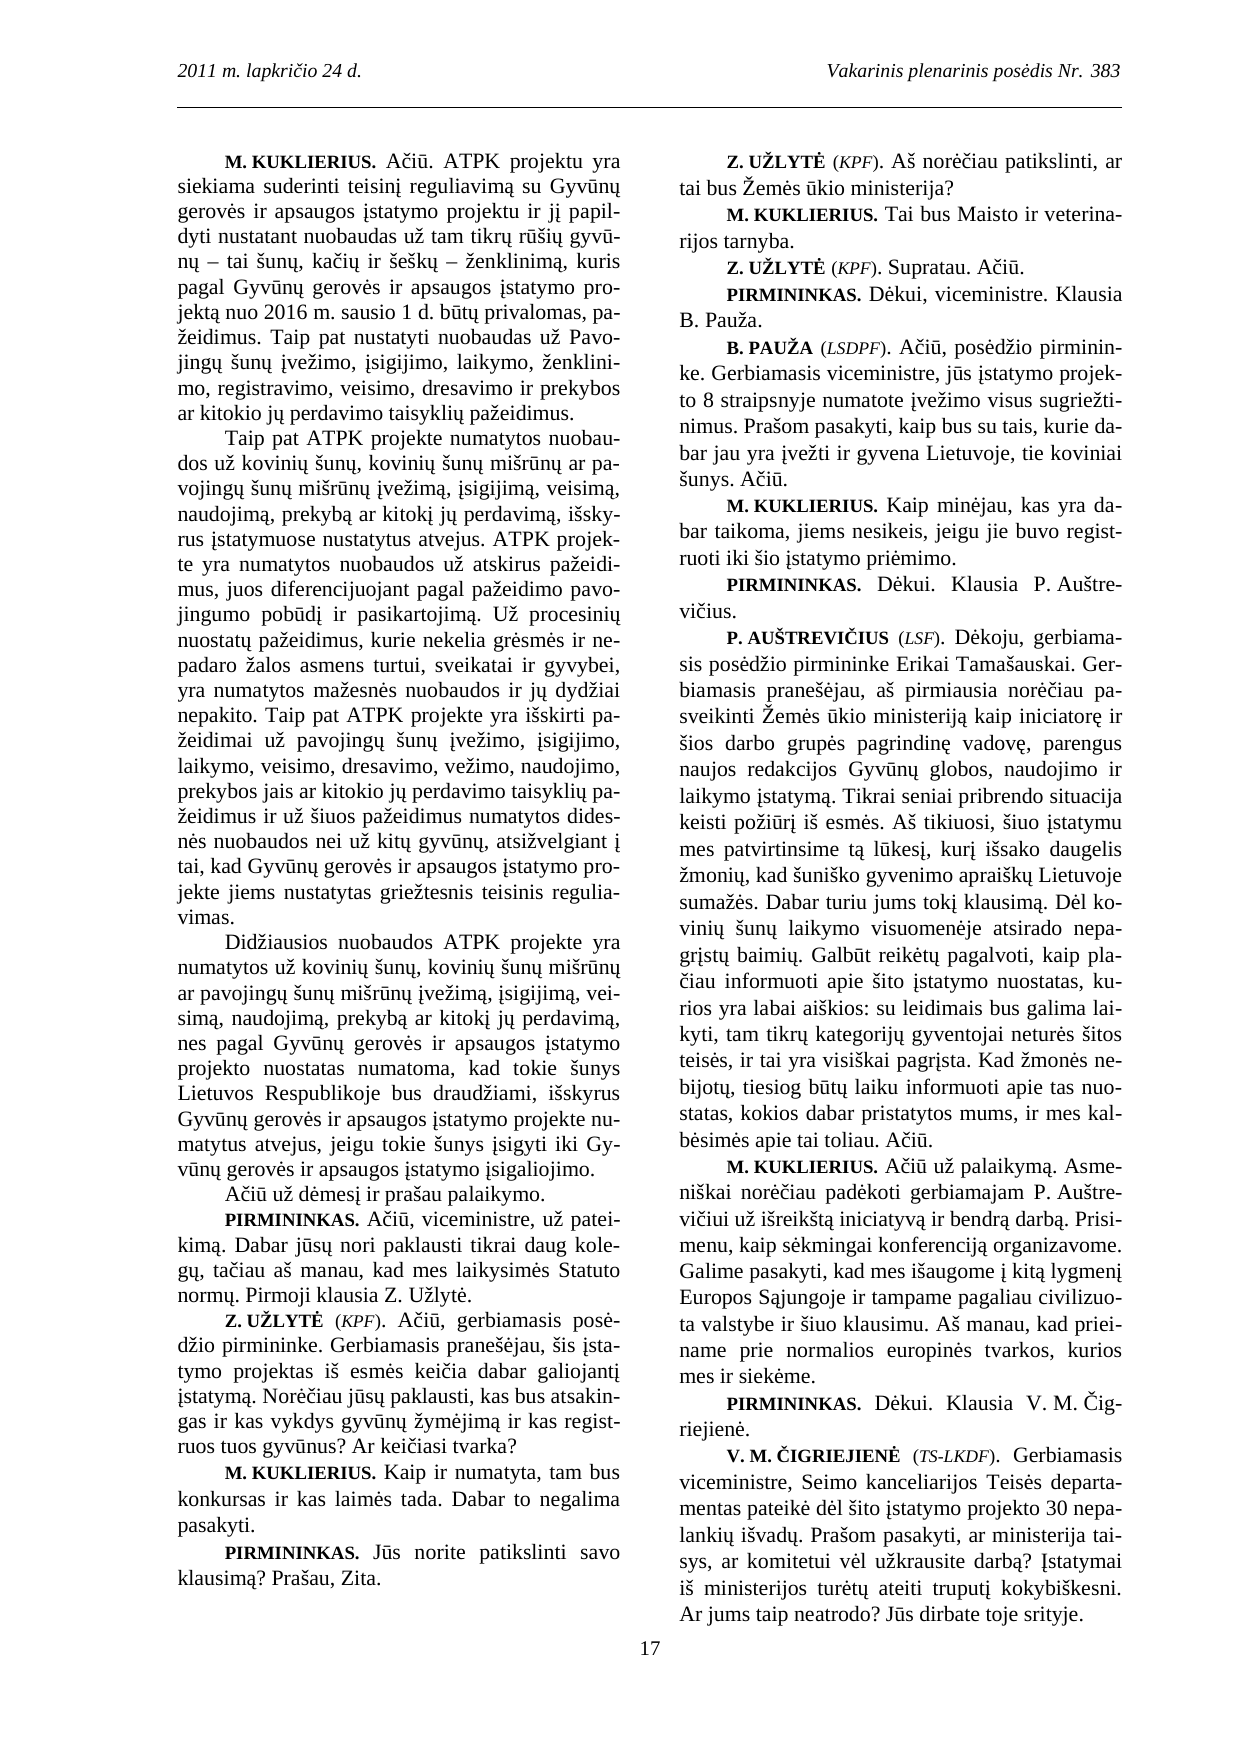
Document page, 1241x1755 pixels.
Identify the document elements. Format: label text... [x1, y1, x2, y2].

text Taip pat ATPK pro­jek­te nu­ma­ty­tos nuo­bau­dos už ko­vi­nių šu­nų, ko­vi­nių šu­nų miš­rū­nų ar pa­vo­jin­gų šu­nų miš­rū­nų įve­ži­mą, įsi­gi­ji­mą, vei­si­mą, nau­do­ji­mą, pre­ky­bą ar ki­to­kį jų per­da­vi­mą, iš­sky­rus įsta­ty­muo­se nu­sta­ty­tus at­ve­jus. ATPK pro­jek­te yra nu­ma­ty­tos nuo­bau­dos už at­ski­rus pa­žei­di­mus, juos di­fe­ren­ci­juo­jant pa­gal pa­žei­di­mo pa­vo­jin­gu­mo po­bū­dį ir pa­si­kar­to­ji­mą. Už pro­ce­si­nių nuo­sta­tų pa­žei­di­mus, ku­rie ne­ke­lia grės­mės ir ne­pa­da­ro ža­los as­mens tur­tui, svei­ka­tai ir gy­vy­bei, yra nu­ma­ty­tos ma­žes­nės nuo­bau­dos ir jų dy­džiai ne­pa­ki­to. Taip pat ATPK pro­jek­te yra iš­skir­ti pa­žei­di­mai už pa­vo­jin­gų šu­nų įve­ži­mo, įsi­gi­ji­mo, lai­ky­mo, vei­si­mo, dre­sa­vi­mo, ve­ži­mo, nau­do­ji­mo, pre­ky­bos jais ar ki­to­kio jų per­da­vi­mo tai­syk­lių pa­žei­di­mus ir už šiuos pa­žei­di­mus nu­ma­ty­tos di­des­nės nuo­bau­dos nei už ki­tų gy­vū­nų, at­si­žvel­giant į tai, kad Gy­vū­nų ge­ro­vės ir ap­sau­gos įsta­ty­mo pro­jek­te jiems nu­sta­ty­tas griež­tes­nis tei­si­nis re­gu­lia­vi­mas. [177, 425, 620, 929]
text B. PAUŽA (LSDPF). Ačiū, po­sė­džio pir­mi­nin­ke. Ger­bia­ma­sis vi­ce­mi­nist­re, jūs įsta­ty­mo pro­jek­to 8 straips­ny­je nu­ma­to­te įve­ži­mo vi­sus su­griež­ti­ni­mus. Pra­šom pa­sa­ky­ti, kaip bus su tais, ku­rie da­bar jau yra įvež­ti ir gy­ve­na Lie­tu­vo­je, tie ko­vi­niai šu­nys. Ačiū. [679, 333, 1122, 492]
text PIRMININKAS. Dė­kui, vi­ce­mi­nist­re. Klau­sia B. Pau­ža. [679, 280, 1122, 333]
text Z. UŽLYTĖ (KPF). Su­pra­tau. Ačiū. [679, 253, 1122, 280]
text PIRMININKAS. Dė­kui. Klau­sia V. M. Čig­rie­jie­nė. [679, 1389, 1122, 1442]
text M. KUKLIERIUS. Ačiū už pa­lai­ky­mą. As­me­niš­kai no­rė­čiau pa­dė­ko­ti ger­bia­ma­jam P. Aušt­re­vi­čiui už iš­reikš­tą ini­cia­ty­vą ir ben­drą dar­bą. Pri­si­me­nu, kaip sėk­min­gai kon­fe­ren­ci­ją or­ga­ni­za­vo­me. Ga­li­me pa­sa­ky­ti, kad mes iš­au­go­me į ki­tą lyg­me­nį Eu­ro­pos Są­jun­go­je ir tam­pa­me pa­ga­liau ci­vi­li­zuo­ta vals­ty­be ir šiuo klau­si­mu. Aš ma­nau, kad pri­ei­na­me prie nor­ma­lios eu­ro­pi­nės tvar­kos, ku­rios mes ir sie­kė­me. [679, 1152, 1122, 1389]
text PIRMININKAS. Dė­kui. Klau­sia P. Aušt­re­vičius. [679, 570, 1122, 623]
text PIRMININKAS. Ačiū, vi­ce­mi­nist­re, už pa­tei­ki­mą. Da­bar jū­sų no­ri pa­klaus­ti tik­rai daug ko­le­gų, ta­čiau aš ma­nau, kad mes lai­ky­si­mės Sta­tu­to nor­mų. Pir­mo­ji klau­sia Z. Už­ly­tė. [177, 1206, 620, 1307]
text Di­džiau­sios nuo­bau­dos ATPK pro­jek­te yra nu­ma­ty­tos už ko­vi­nių šu­nų, ko­vi­nių šu­nų miš­rū­nų ar pa­vo­jin­gų šu­nų miš­rū­nų įve­ži­mą, įsi­gi­ji­mą, vei­si­mą, nau­do­ji­mą, pre­ky­bą ar ki­to­kį jų per­da­vi­mą, nes pa­gal Gy­vū­nų ge­ro­vės ir ap­sau­gos įsta­ty­mo pro­jek­to nuo­sta­tas nu­ma­to­ma, kad to­kie šu­nys Lie­tu­vos Res­pub­li­ko­je bus drau­džia­mi, iš­sky­rus Gy­vū­nų ge­ro­vės ir ap­sau­gos įsta­ty­mo pro­jek­te nu­ma­ty­tus at­ve­jus, jei­gu to­kie šu­nys įsi­gy­ti iki Gy­vū­nų ge­ro­vės ir ap­sau­gos įsta­ty­mo įsi­ga­lio­ji­mo. [177, 929, 620, 1181]
text PIRMININKAS. Jūs no­ri­te pa­tiks­lin­ti sa­vo klau­si­mą? Pra­šau, Zi­ta. [177, 1538, 620, 1591]
text Z. UŽLYTĖ (KPF). Ačiū, ger­bia­ma­sis po­sė­džio pir­mi­nin­ke. Ger­bia­ma­sis pra­ne­šė­jau, šis įsta­ty­mo pro­jek­tas iš es­mės kei­čia da­bar ga­lio­jan­tį įsta­ty­mą. No­rė­čiau jū­sų pa­klaus­ti, kas bus at­sa­kin­gas ir kas vyk­dys gy­vū­nų žy­mė­ji­mą ir kas re­gist­ruos tuos gy­vū­nus? Ar kei­čia­si tvar­ka? [177, 1307, 620, 1458]
text M. KUKLIERIUS. Ačiū. ATPK pro­jek­tu yra sie­kia­ma su­de­rin­ti tei­si­nį re­gu­lia­vi­mą su Gy­vū­nų ge­ro­vės ir ap­sau­gos įsta­ty­mo pro­jek­tu ir jį pa­pil­dy­ti nu­sta­tant nuo­bau­das už tam tik­rų rū­šių gy­vū­nų – tai šu­nų, ka­čių ir šeš­kų – žen­kli­ni­mą, ku­ris pa­gal Gy­vū­nų ge­ro­vės ir ap­sau­gos įsta­ty­mo pro­jek­tą nuo 2016 m. sau­sio 1 d. bū­tų pri­va­lo­mas, pa­žei­di­mus. Taip pat nu­sta­ty­ti nuo­bau­das už Pa­vo­jin­gų šu­nų įve­ži­mo, įsi­gi­ji­mo, lai­ky­mo, žen­kli­ni­mo, re­gist­ra­vi­mo, vei­si­mo, dre­sa­vi­mo ir pre­ky­bos ar ki­to­kio jų per­da­vi­mo tai­syk­lių pa­žei­di­mus. [177, 148, 620, 425]
text M. KUKLIERIUS. Kaip mi­nė­jau, kas yra da­bar tai­ko­ma, jiems ne­si­keis, jei­gu jie bu­vo re­gist­ruo­ti iki šio įsta­ty­mo pri­ėmi­mo. [679, 492, 1122, 570]
text M. KUKLIERIUS. Kaip ir nu­ma­ty­ta, tam bus kon­kur­sas ir kas lai­mės ta­da. Da­bar to ne­ga­li­ma pa­sa­ky­ti. [177, 1458, 620, 1538]
text Ačiū už dė­me­sį ir pra­šau pa­lai­ky­mo. [177, 1181, 620, 1206]
text Z. UŽLYTĖ (KPF). Aš no­rė­čiau pa­tiks­lin­ti, ar tai bus Že­mės ūkio mi­nis­te­ri­ja? [679, 148, 1122, 201]
text P. AUŠTREVIČIUS (LSF). Dė­ko­ju, ger­bia­ma­sis po­sė­džio pir­mi­nin­ke Eri­kai Ta­ma­šaus­kai. Ger­bia­ma­sis pra­ne­šė­jau, aš pir­miau­sia no­rė­čiau pa­svei­kin­ti Že­mės ūkio mi­nis­te­ri­ją kaip ini­cia­to­rę ir šios dar­bo gru­pės pa­grin­di­nę va­do­vę, pa­ren­gus nau­jos re­dak­ci­jos Gy­vū­nų glo­bos, nau­do­ji­mo ir lai­ky­mo įsta­ty­mą. Tik­rai se­niai pri­bren­do si­tu­a­ci­ja keis­ti po­žiū­rį iš es­mės. Aš ti­kiuo­si, šiuo įsta­ty­mu mes pa­tvir­tin­si­me tą lū­ke­sį, ku­rį iš­sa­ko dau­ge­lis žmo­nių, kad šu­niš­ko gy­ve­ni­mo ap­raiš­kų Lie­tu­vo­je su­ma­žės. Da­bar tu­riu jums to­kį klau­si­mą. Dėl ko­vi­nių šu­nų lai­ky­mo vi­suo­me­nė­je at­si­ra­do ne­pa­grįs­tų bai­mių. Gal­būt rei­kė­tų pa­gal­vo­ti, kaip pla­čiau in­for­muo­ti apie ši­to įsta­ty­mo nuo­sta­tas, ku­rios yra la­bai aiš­kios: su lei­di­mais bus ga­li­ma lai­ky­ti, tam tik­rų ka­te­go­ri­jų gy­ven­to­jai ne­tu­rės ši­tos tei­sės, ir tai yra vi­siš­kai pa­grįs­ta. Kad žmo­nės ne­bi­jo­tų, tie­siog bū­tų lai­ku in­for­muo­ti apie tas nuo­sta­tas, ko­kios da­bar pri­sta­ty­tos mums, ir mes kal­bė­si­mės apie tai to­liau. Ačiū. [679, 623, 1122, 1152]
text M. KUKLIERIUS. Tai bus Mais­to ir ve­te­ri­na­ri­jos tar­ny­ba. [679, 201, 1122, 253]
text V. M. ČIGRIEJIENĖ (TS-LKDF). Ger­bia­ma­sis vi­ce­mi­nist­re, Sei­mo kan­ce­lia­ri­jos Tei­sės de­par­ta­men­tas pa­tei­kė dėl ši­to įsta­ty­mo pro­jek­to 30 ne­pa­lan­kių iš­va­dų. Pra­šom pa­sa­ky­ti, ar mi­nis­te­ri­ja tai­sys, ar ko­mi­te­tui vėl už­krau­si­te dar­bą? Įsta­ty­mai iš mi­nis­te­ri­jos tu­rė­tų at­ei­ti tru­pu­tį ko­ky­biš­kes­ni. Ar jums taip ne­at­ro­do? Jūs dir­ba­te to­je sri­ty­je. [679, 1442, 1122, 1627]
